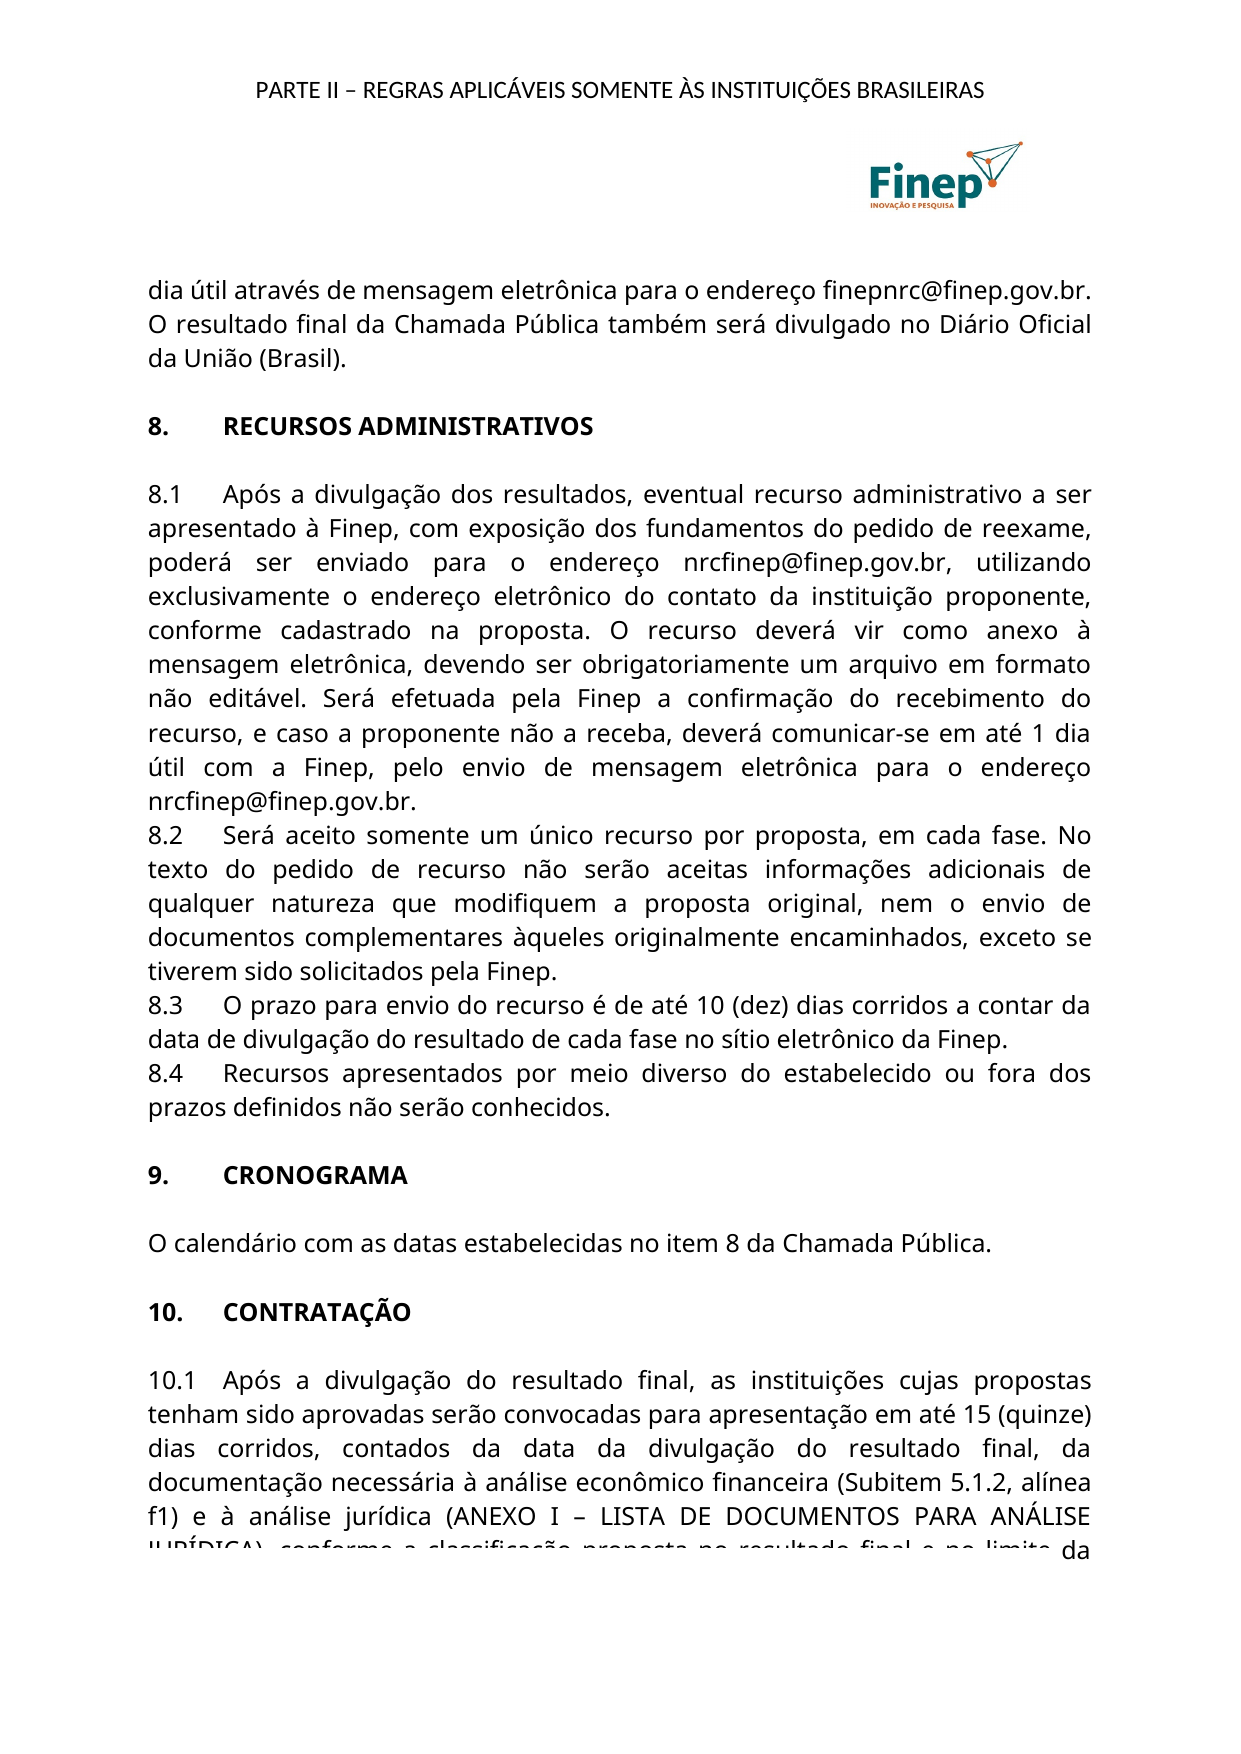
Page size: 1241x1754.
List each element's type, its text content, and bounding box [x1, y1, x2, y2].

text 8.4 Recursos apresentados por meio diverso do estabelecido ou fora dos prazos definidos não serão conhecidos. [148, 1056, 1093, 1124]
list CONTRATAÇÃO [148, 1294, 1093, 1328]
text 10.1 Após a divulgação do resultado final, as instituições cujas propostas tenham sido aprovadas serão convocadas para apresentação em até 15 (quinze) dias corridos, contados da data da divulgação do resultado final, da documentação necessária à análise econômico financeira (Subitem 5.1.2, alínea f1) e à análise jurídica (ANEXO I – LISTA DE DOCUMENTOS PARA ANÁLISE JURÍDICA), conforme a classificação proposta no resultado final e no limite da disponibilidade de recursos. [148, 1362, 1093, 1601]
text Caso a justificativa supracitada não seja recebida no prazo constante do cronograma, seus representantes deverão comunicar-se com a Finep em até 1 dia útil através de mensagem eletrônica para o endereço finepnrc@finep.gov.br. O resultado final da Chamada Pública também será divulgado no Diário Oficial da União (Brasil). [148, 272, 1093, 374]
text 8.3 O prazo para envio do recurso é de até 10 (dez) dias corridos a contar da data de divulgação do resultado de cada fase no sítio eletrônico da Finep. [148, 988, 1093, 1056]
text 8.2 Será aceito somente um único recurso por proposta, em cada fase. No texto do pedido de recurso não serão aceitas informações adicionais de qualquer natureza que modifiquem a proposta original, nem o envio de documentos complementares àqueles originalmente encaminhados, exceto se tiverem sido solicitados pela Finep. [148, 817, 1093, 988]
list CRONOGRAMA [148, 1158, 1093, 1192]
text O calendário com as datas estabelecidas no item 8 da Chamada Pública. [148, 1226, 1093, 1260]
list RECURSOS ADMINISTRATIVOS [148, 409, 1093, 443]
text 8.1 Após a divulgação dos resultados, eventual recurso administrativo a ser apresentado à Finep, com exposição dos fundamentos do pedido de reexame, poderá ser enviado para o endereço nrcfinep@finep.gov.br, utilizando exclusivamente o endereço eletrônico do contato da instituição proponente, conforme cadastrado na proposta. O recurso deverá vir como anexo à mensagem eletrônica, devendo ser obrigatoriamente um arquivo em formato não editável. Será efetuada pela Finep a confirmação do recebimento do recurso, e caso a proponente não a receba, deverá comunicar-se em até 1 dia útil com a Finep, pelo envio de mensagem eletrônica para o endereço nrcfinep@finep.gov.br. [148, 477, 1093, 817]
